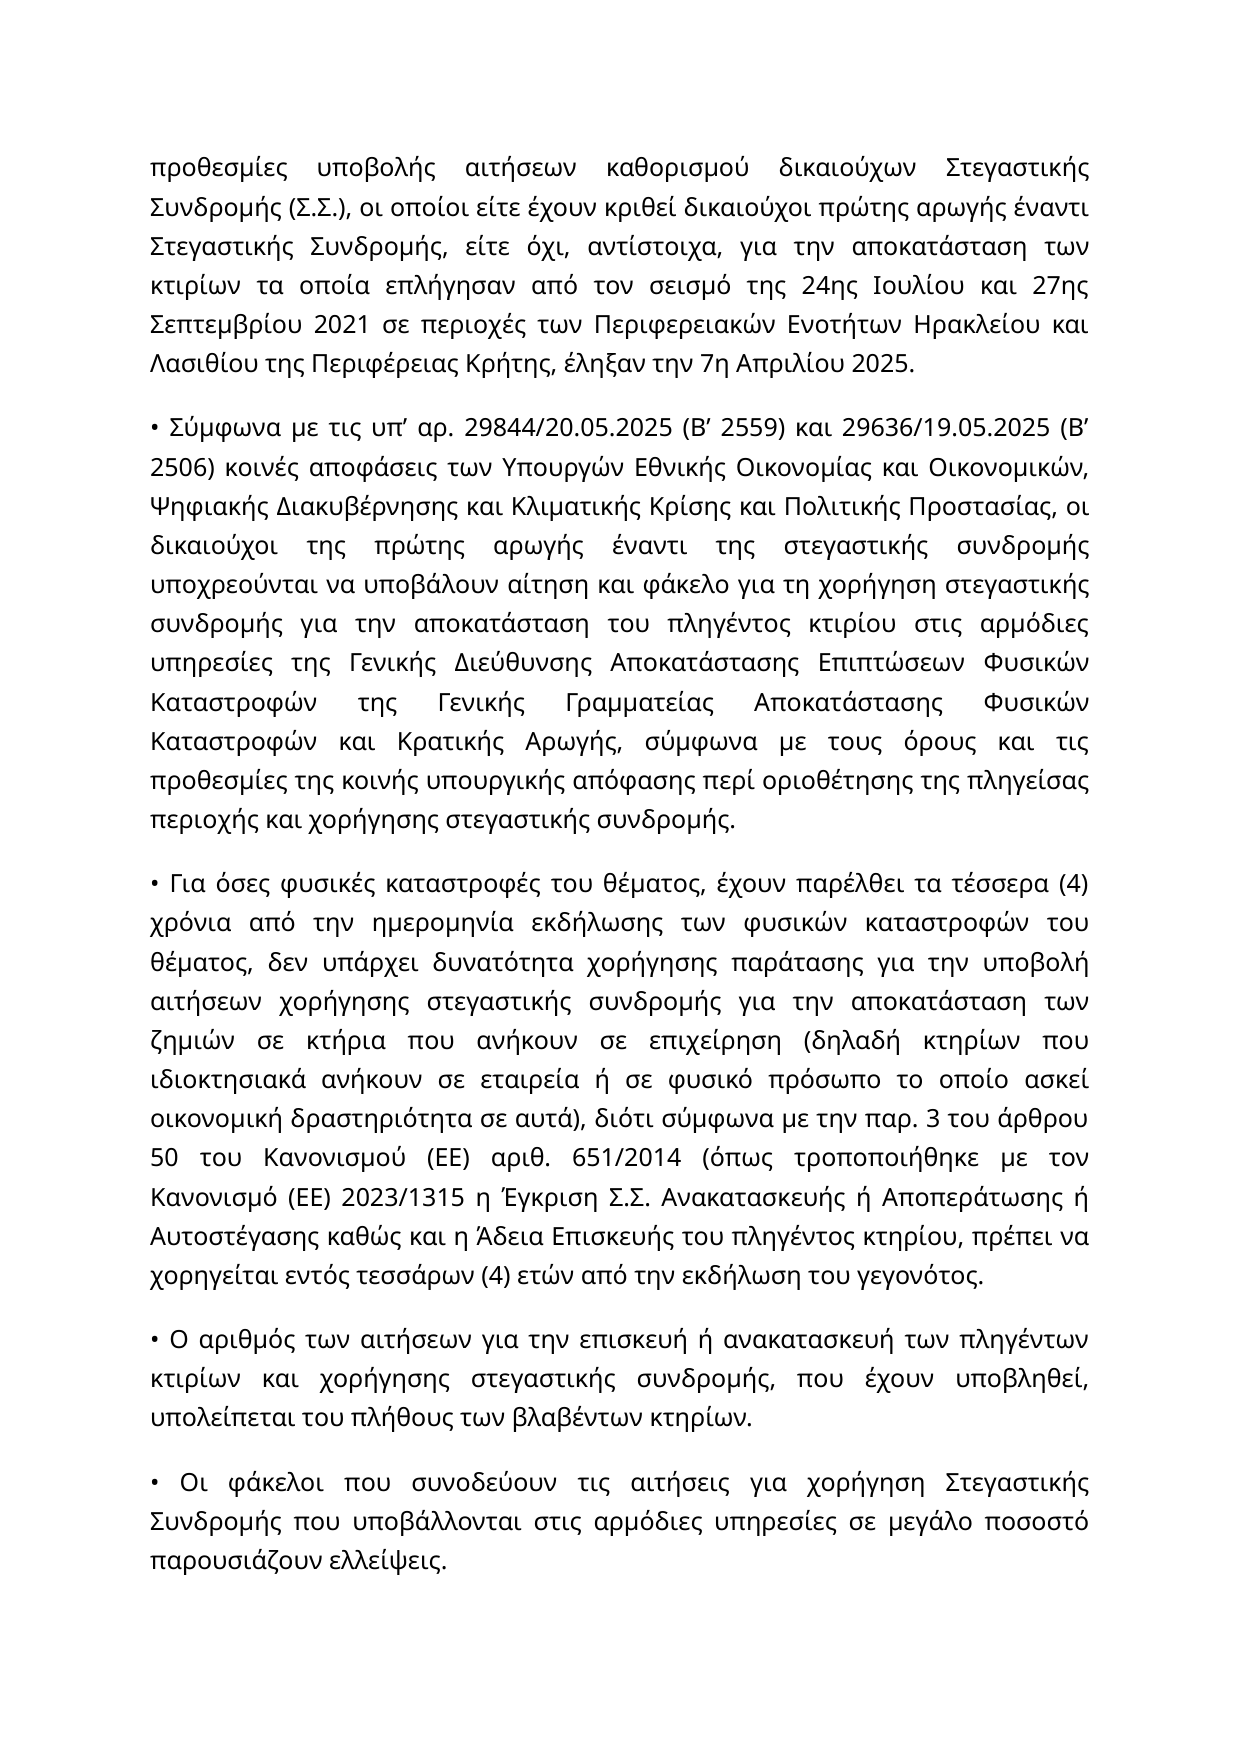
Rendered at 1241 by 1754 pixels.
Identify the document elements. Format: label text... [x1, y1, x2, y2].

text • Ο αριθμός των αιτήσεων για την επισκευή ή ανακατασκευή των πληγέντων κτιρίων και χορήγησης στεγαστικής συνδρομής, που έχουν υποβληθεί, υπολείπεται του πλήθους των βλαβέντων κτηρίων. [150, 1322, 1090, 1434]
text • Οι φάκελοι που συνοδεύουν τις αιτήσεις για χορήγηση Στεγαστικής Συνδρομής που υποβάλλονται στις αρμόδιες υπηρεσίες σε μεγάλο ποσοστό παρουσιάζουν ελλείψεις. [150, 1464, 1090, 1577]
text • Σύμφωνα με τις υπ’ αρ. 29844/20.05.2025 (Β’ 2559) και 29636/19.05.2025 (Β’ 2506) κοινές αποφάσεις των Υπουργών Εθνικής Οικονομίας και Οικονομικών, Ψηφιακής Διακυβέρνησης και Κλιματικής Κρίσης και Πολιτικής Προστασίας, οι δικαιούχοι της πρώτης αρωγής έναντι της στεγαστικής συνδρομής υποχρεούνται να υποβάλουν αίτηση και φάκελο για τη χορήγηση στεγαστικής συνδρομής για την αποκατάσταση του πληγέντος κτιρίου στις αρμόδιες υπηρεσίες της Γενικής Διεύθυνσης Αποκατάστασης Επιπτώσεων Φυσικών Καταστροφών της Γενικής Γραμματείας Αποκατάστασης Φυσικών Καταστροφών και Κρατικής Αρωγής, σύμφωνα με τους όρους και τις προθεσμίες της κοινής υπουργικής απόφασης περί οριοθέτησης της πληγείσας περιοχής και χορήγησης στεγαστικής συνδρομής. [150, 410, 1090, 836]
text προθεσμίες υποβολής αιτήσεων καθορισμού δικαιούχων Στεγαστικής Συνδρομής (Σ.Σ.), οι οποίοι είτε έχουν κριθεί δικαιούχοι πρώτης αρωγής έναντι Στεγαστικής Συνδρομής, είτε όχι, αντίστοιχα, για την αποκατάσταση των κτιρίων τα οποία επλήγησαν από τον σεισμό της 24ης Ιουλίου και 27ης Σεπτεμβρίου 2021 σε περιοχές των Περιφερειακών Ενοτήτων Ηρακλείου και Λασιθίου της Περιφέρειας Κρήτης, έληξαν την 7η Απριλίου 2025. [150, 150, 1090, 380]
text • Για όσες φυσικές καταστροφές του θέματος, έχουν παρέλθει τα τέσσερα (4) χρόνια από την ημερομηνία εκδήλωσης των φυσικών καταστροφών του θέματος, δεν υπάρχει δυνατότητα χορήγησης παράτασης για την υποβολή αιτήσεων χορήγησης στεγαστικής συνδρομής για την αποκατάσταση των ζημιών σε κτήρια που ανήκουν σε επιχείρηση (δηλαδή κτηρίων που ιδιοκτησιακά ανήκουν σε εταιρεία ή σε φυσικό πρόσωπο το οποίο ασκεί οικονομική δραστηριότητα σε αυτά), διότι σύμφωνα με την παρ. 3 του άρθρου 50 του Κανονισμού (ΕΕ) αριθ. 651/2014 (όπως τροποποιήθηκε με τον Κανονισμό (ΕΕ) 2023/1315 η Έγκριση Σ.Σ. Ανακατασκευής ή Αποπεράτωσης ή Αυτοστέγασης καθώς και η Άδεια Επισκευής του πληγέντος κτηρίου, πρέπει να χορηγείται εντός τεσσάρων (4) ετών από την εκδήλωση του γεγονότος. [150, 866, 1090, 1292]
